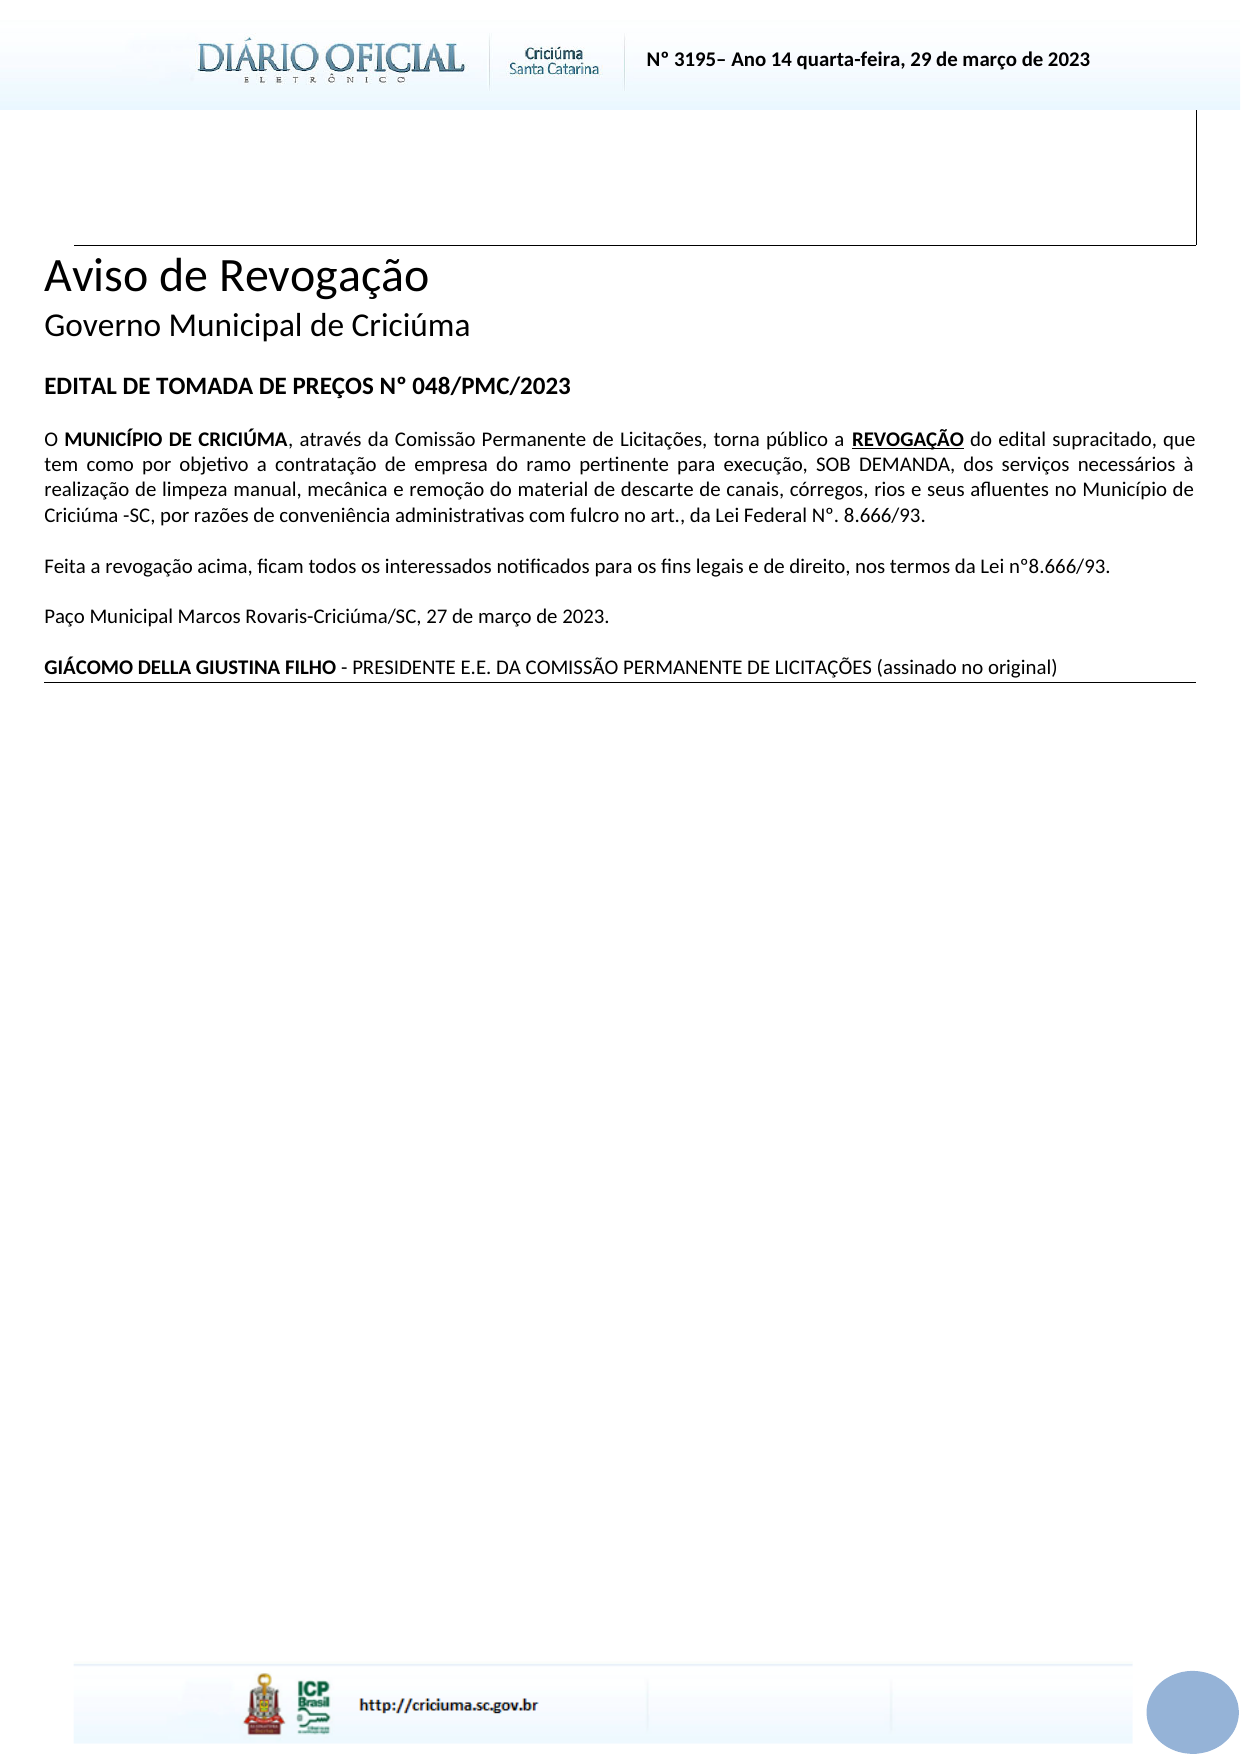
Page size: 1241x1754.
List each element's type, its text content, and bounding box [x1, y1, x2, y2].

text Paço Municipal Marcos Rovaris-Criciúma/SC, 27 de março de 2023. [44, 604, 1196, 629]
text O MUNICÍPIO DE CRICIÚMA, através da Comissão Permanente de Licitações, torna público a REVOGAÇÃO do edital supracitado, que tem como por objetivo a contratação de empresa do ramo pertinente para execução, SOB DEMANDA, dos serviços necessários à realização de limpeza manual, mecânica e remoção do material de descarte de canais, córregos, rios e seus afluentes no Município de Criciúma -SC, por razões de conveniência administrativas com fulcro no art., da Lei Federal Nº. 8.666/93. [44, 426, 1196, 527]
text Aviso de Revogação [44, 245, 1196, 304]
text Governo Municipal de Criciúma [44, 304, 1196, 344]
text EDITAL DE TOMADA DE PREÇOS Nº 048/PMC/2023 [44, 370, 1196, 400]
text GIÁCOMO DELLA GIUSTINA FILHO - PRESIDENTE E.E. DA COMISSÃO PERMANENTE DE LICITAÇÕES (assinado no original) [44, 654, 1196, 682]
text Feita a revogação acima, ficam todos os interessados notificados para os fins legais e de direito, nos termos da Lei nº8.666/93. [44, 553, 1196, 578]
